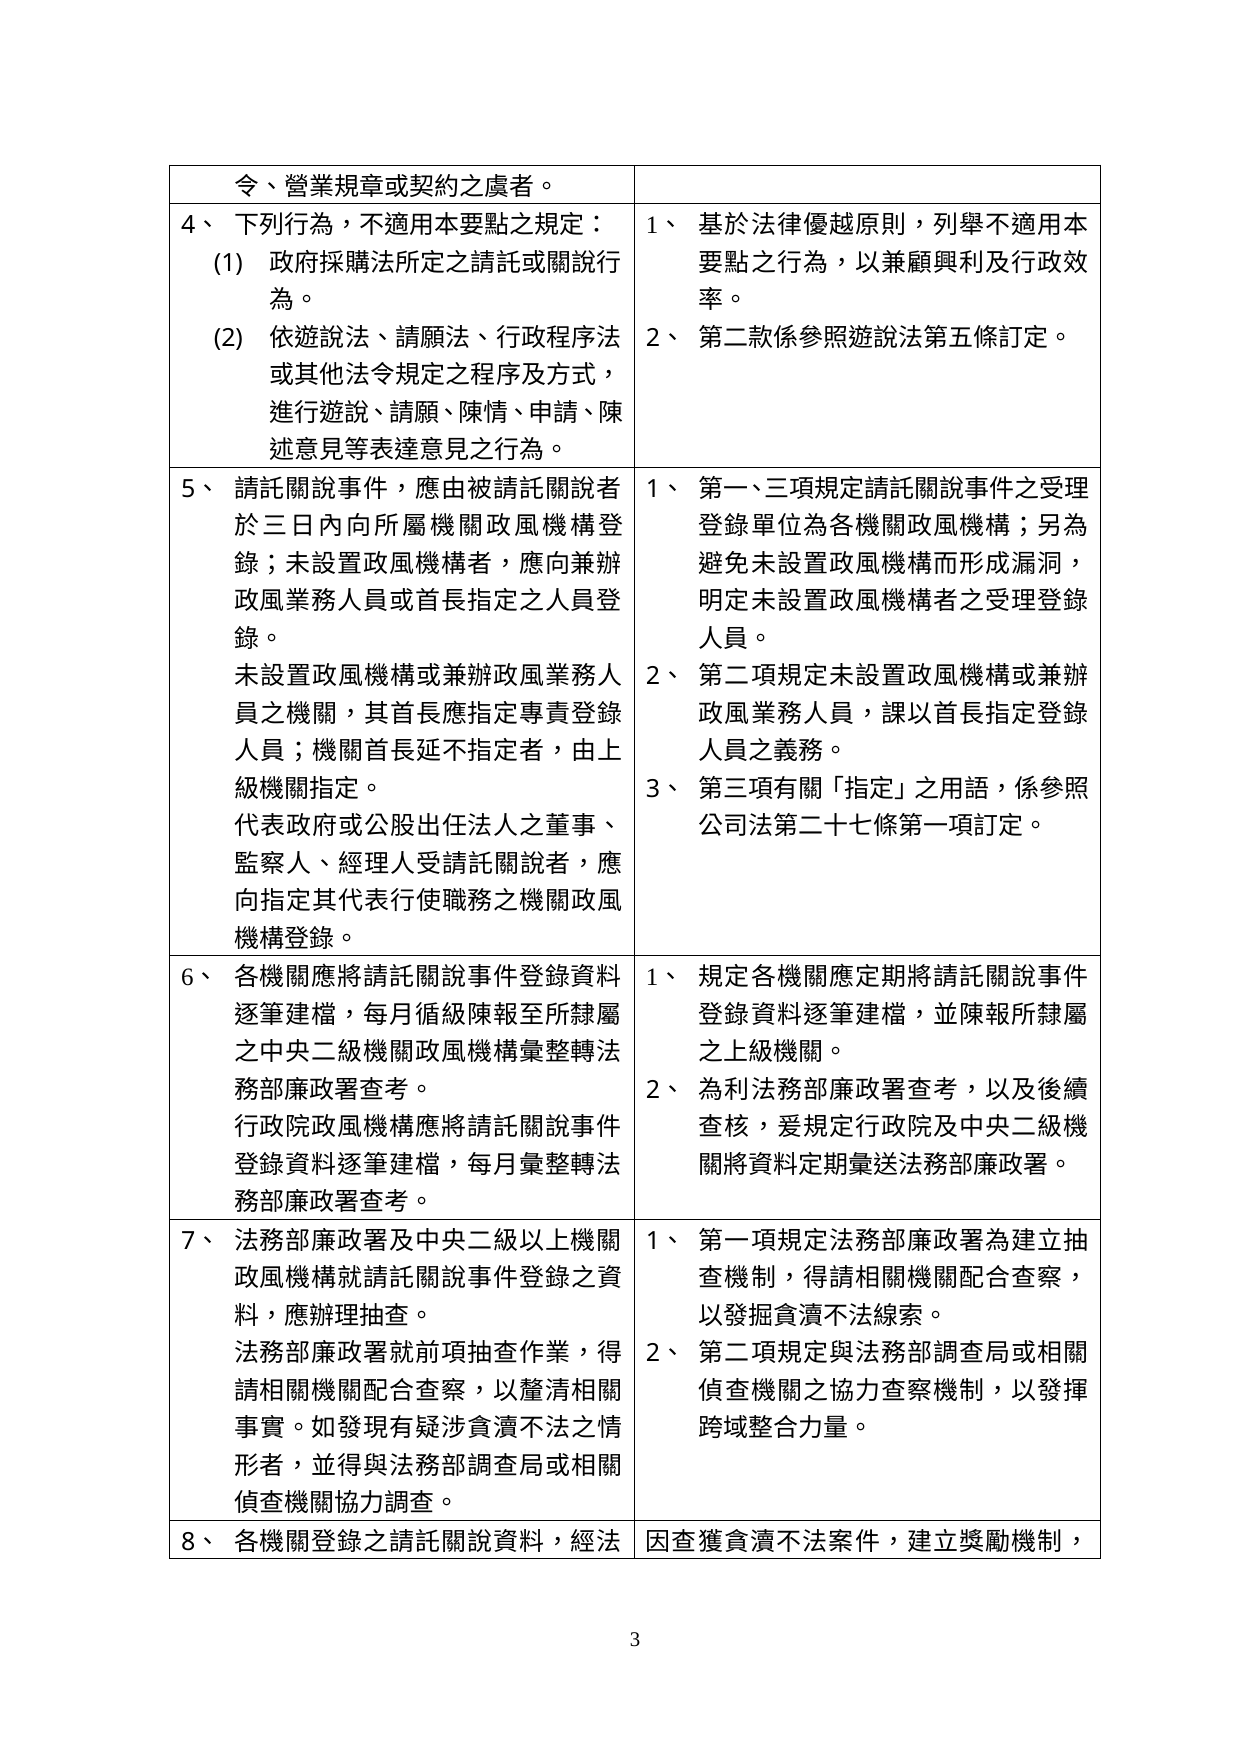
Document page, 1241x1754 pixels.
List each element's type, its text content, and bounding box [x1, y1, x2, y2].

table_cell 各機關登錄之請託關說資料，經法 [170, 1521, 634, 1558]
table_cell 第一、三項規定請託關說事件之受理登錄單位為各機關政風機構；另為避免未設置政風機構而形成漏洞，明定未設置政風機構者之受理登錄人員。 第二項規定未設置政風機構或兼辦政風業務人員，課以首長指定登錄人員之義務。 第三項有關「指定」之用語，係參照公司法第二十七條第一項訂定。 [635, 468, 1100, 955]
table_cell 令、營業規章或契約之虞者。 [170, 166, 634, 203]
table_cell 下列行為，不適用本要點之規定： 政府採購法所定之請託或關說行為。 依遊說法、請願法、行政程序法或其他法令規定之程序及方式，進行遊說、請願、陳情、申請、陳述意見等表達意見之行為。 [170, 204, 634, 467]
table_cell 法務部廉政署及中央二級以上機關政風機構就請託關說事件登錄之資料，應辦理抽查。 法務部廉政署就前項抽查作業，得請相關機關配合查察，以釐清相關事實。如發現有疑涉貪瀆不法之情形者，並得與法務部調查局或相關偵查機關協力調查。 [170, 1220, 634, 1520]
table_cell 各機關應將請託關說事件登錄資料逐筆建檔，每月循級陳報至所隸屬之中央二級機關政風機構彙整轉法務部廉政署查考。 行政院政風機構應將請託關說事件登錄資料逐筆建檔，每月彙整轉法務部廉政署查考。 [170, 956, 634, 1219]
table_cell 基於法律優越原則，列舉不適用本要點之行為，以兼顧興利及行政效率。 第二款係參照遊說法第五條訂定。 [635, 204, 1100, 467]
table_cell 規定各機關應定期將請託關說事件登錄資料逐筆建檔，並陳報所隸屬之上級機關。 為利法務部廉政署查考，以及後續查核，爰規定行政院及中央二級機關將資料定期彙送法務部廉政署。 [635, 956, 1100, 1219]
table_cell 因查獲貪瀆不法案件，建立獎勵機制， [635, 1521, 1100, 1558]
table_cell 請託關說事件，應由被請託關說者於三日內向所屬機關政風機構登錄；未設置政風機構者，應向兼辦政風業務人員或首長指定之人員登錄。 未設置政風機構或兼辦政風業務人員之機關，其首長應指定專責登錄人員；機關首長延不指定者，由上級機關指定。 代表政府或公股出任法人之董事、監察人、經理人受請託關說者，應向指定其代表行使職務之機關政風機構登錄。 [170, 468, 634, 955]
table_cell 第一項規定法務部廉政署為建立抽查機制，得請相關機關配合查察，以發掘貪瀆不法線索。 第二項規定與法務部調查局或相關偵查機關之協力查察機制，以發揮跨域整合力量。 [635, 1220, 1100, 1520]
table_cell [635, 166, 1100, 203]
